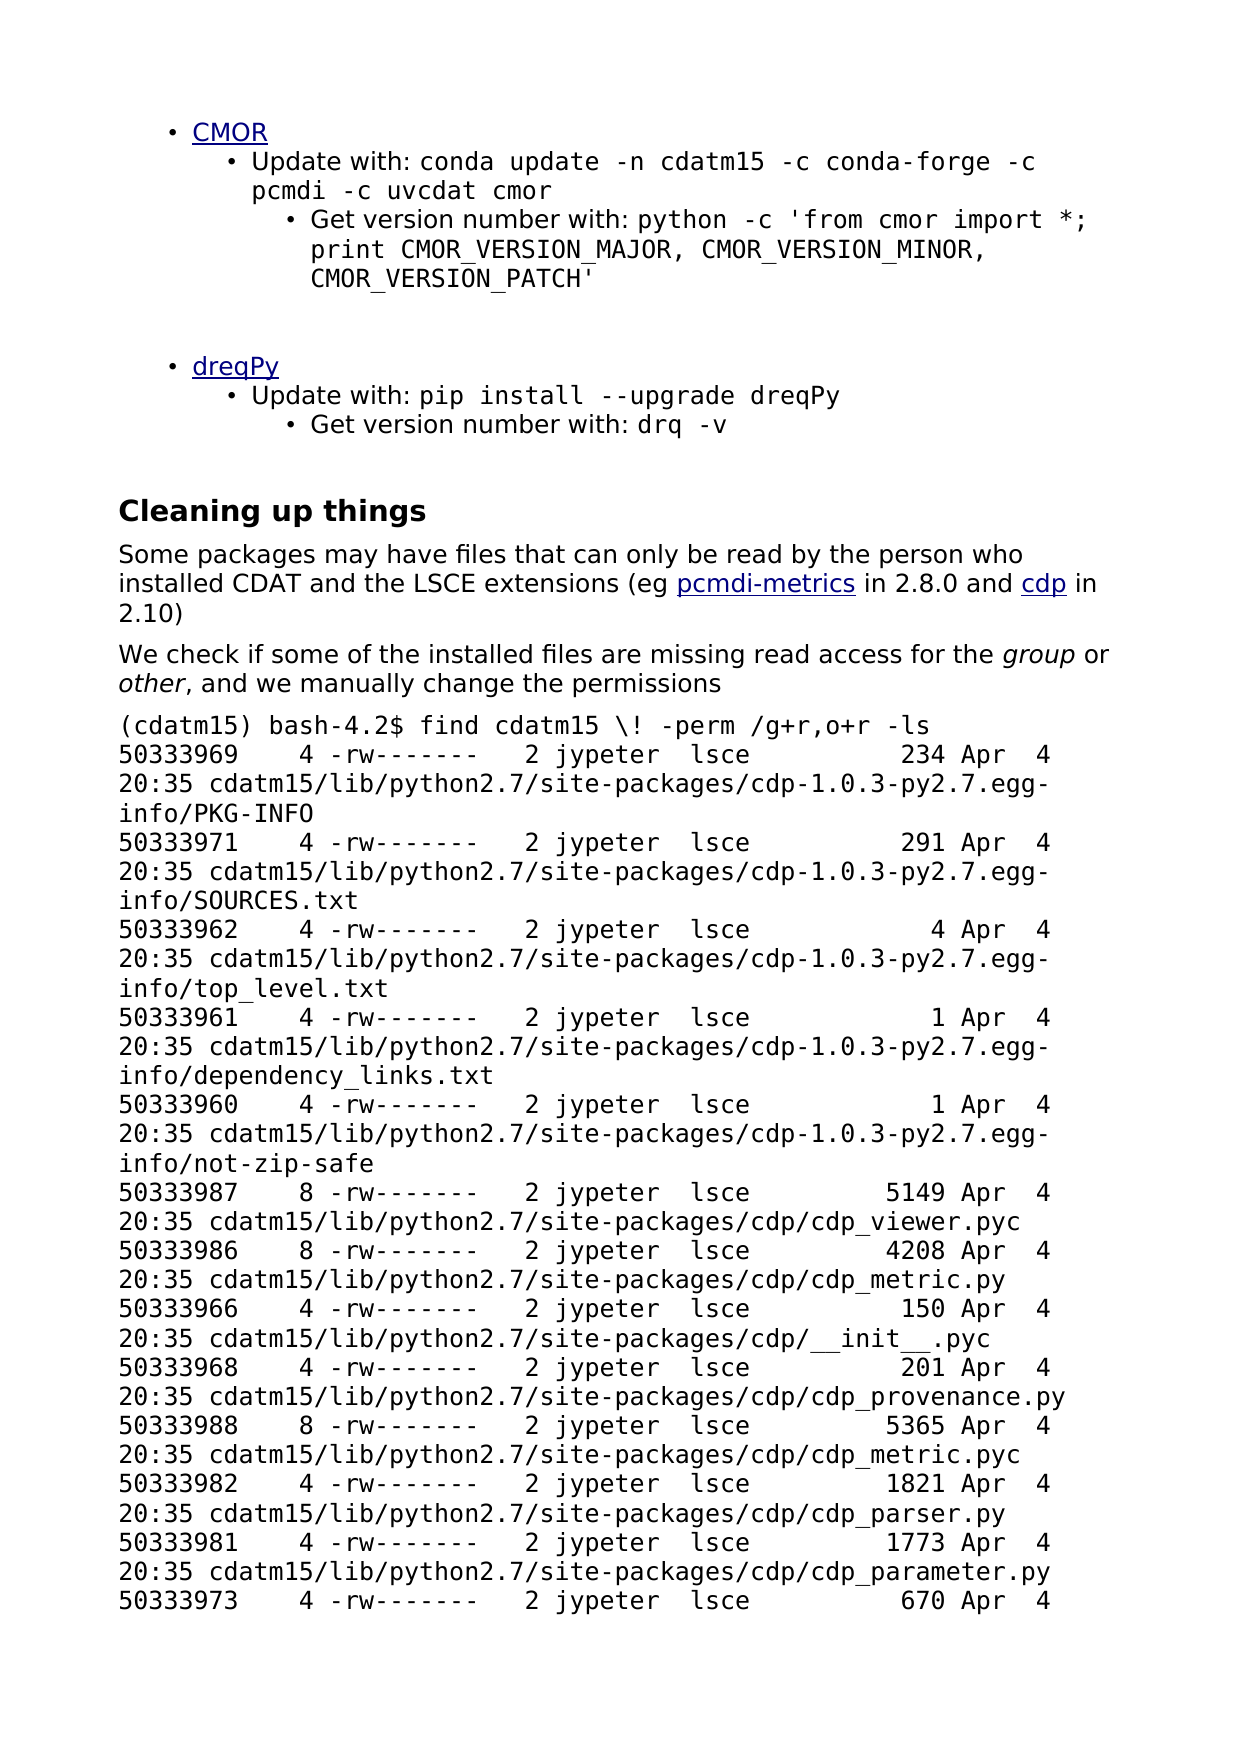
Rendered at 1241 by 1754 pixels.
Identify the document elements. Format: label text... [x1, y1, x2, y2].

list Update with: pip install --upgrade dreqPy [236, 381, 1122, 410]
text (cdatm15) bash-4.2$ find cdatm15 \! -perm /g+r,o+r -ls 50333969 4 -rw------- 2 jypeter lsce 234 Apr 4 20:35 cdatm15/lib/python2.7/site-packages/cdp-1.0.3-py2.7.egg-info/PKG-INFO 50333971 4 -rw------- 2 jypeter lsce 291 Apr 4 20:35 cdatm15/lib/python2.7/site-packages/cdp-1.0.3-py2.7.egg-info/SOURCES.txt 50333962 4 -rw------- 2 jypeter lsce 4 Apr 4 20:35 cdatm15/lib/python2.7/site-packages/cdp-1.0.3-py2.7.egg-info/top_level.txt 50333961 4 -rw------- 2 jypeter lsce 1 Apr 4 20:35 cdatm15/lib/python2.7/site-packages/cdp-1.0.3-py2.7.egg-info/dependency_links.txt 50333960 4 -rw------- 2 jypeter lsce 1 Apr 4 20:35 cdatm15/lib/python2.7/site-packages/cdp-1.0.3-py2.7.egg-info/not-zip-safe 50333987 8 -rw------- 2 jypeter lsce 5149 Apr 4 20:35 cdatm15/lib/python2.7/site-packages/cdp/cdp_viewer.pyc 50333986 8 -rw------- 2 jypeter lsce 4208 Apr 4 20:35 cdatm15/lib/python2.7/site-packages/cdp/cdp_metric.py 50333966 4 -rw------- 2 jypeter lsce 150 Apr 4 20:35 cdatm15/lib/python2.7/site-packages/cdp/__init__.pyc 50333968 4 -rw------- 2 jypeter lsce 201 Apr 4 20:35 cdatm15/lib/python2.7/site-packages/cdp/cdp_provenance.py 50333988 8 -rw------- 2 jypeter lsce 5365 Apr 4 20:35 cdatm15/lib/python2.7/site-packages/cdp/cdp_metric.pyc 50333982 4 -rw------- 2 jypeter lsce 1821 Apr 4 20:35 cdatm15/lib/python2.7/site-packages/cdp/cdp_parser.py 50333981 4 -rw------- 2 jypeter lsce 1773 Apr 4 20:35 cdatm15/lib/python2.7/site-packages/cdp/cdp_parameter.py 50333973 4 -rw------- 2 jypeter lsce 670 Apr 4 [118, 711, 1122, 1616]
subtitle Cleaning up things [118, 494, 1122, 528]
list CMOR [177, 118, 1122, 147]
list dreqPy [177, 352, 1122, 381]
text We check if some of the installed files are missing read access for the group or other, and we manually change the permissions [118, 641, 1122, 699]
text Some packages may have files that can only be read by the person who installed CDAT and the LSCE extensions (eg pcmdi-metrics in 2.8.0 and cdp in 2.10) [118, 541, 1122, 628]
list Get version number with: python -c 'from cmor import *; print CMOR_VERSION_MAJOR, CMOR_VERSION_MINOR, CMOR_VERSION_PATCH' [295, 206, 1122, 293]
list Get version number with: drq -v [295, 410, 1122, 439]
list Update with: conda update -n cdatm15 -c conda-forge -c pcmdi -c uvcdat cmor [236, 147, 1122, 206]
